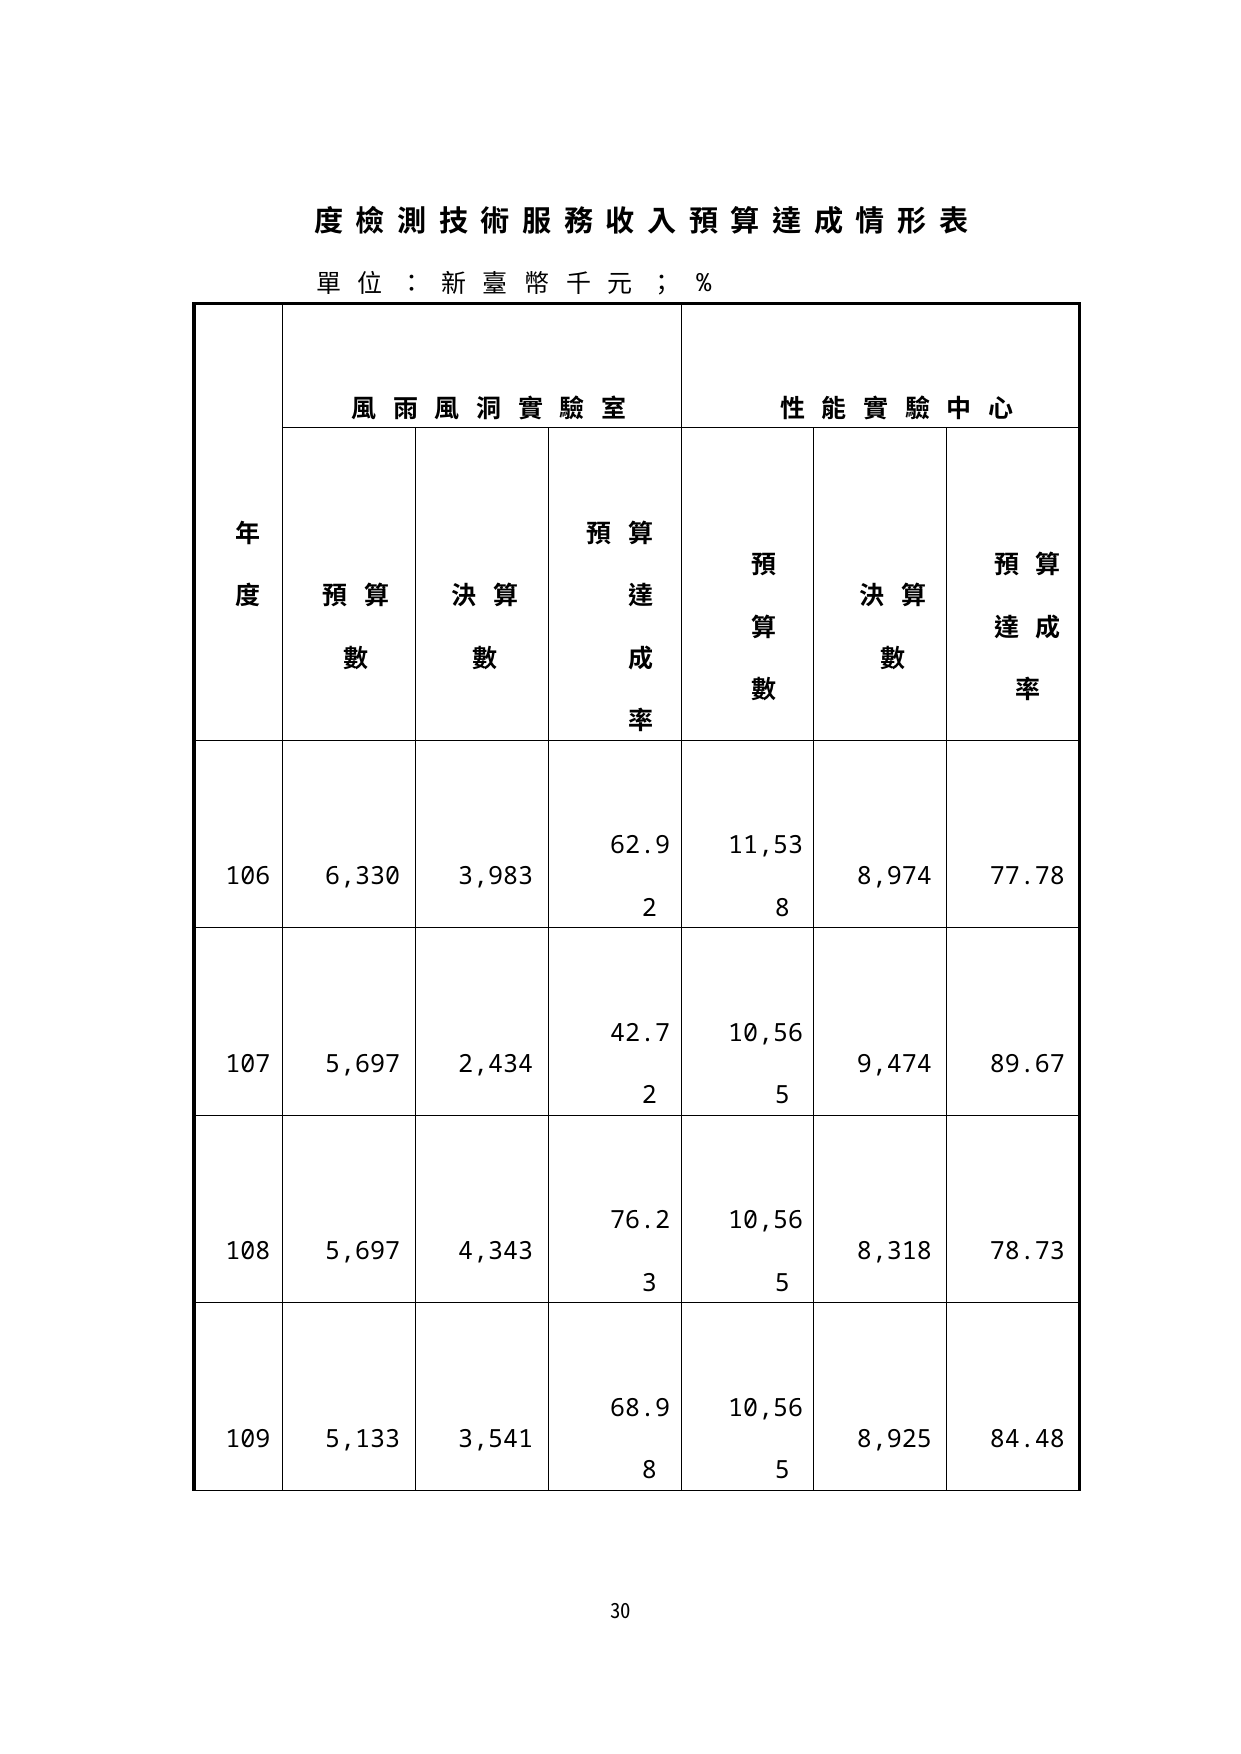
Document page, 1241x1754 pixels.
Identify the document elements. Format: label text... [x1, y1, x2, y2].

table_cell 5,697 [283, 928, 415, 1115]
table_cell 78.73 [947, 1116, 1078, 1302]
table_cell 108 [196, 1116, 282, 1302]
text 度檢測技術服務收入預算達成情形表 單位：新臺幣千元；% [183, 177, 1058, 302]
table_cell 106 [196, 741, 282, 927]
table_cell 76.23 [549, 1116, 681, 1302]
table_cell 4,343 [416, 1116, 548, 1302]
table_cell 89.67 [947, 928, 1078, 1115]
table_cell 預算數 [682, 428, 813, 740]
table_cell 3,541 [416, 1303, 548, 1490]
table_cell 3,983 [416, 741, 548, 927]
table_header 風雨風洞實驗室 [283, 305, 681, 427]
table_cell 11,538 [682, 741, 813, 927]
table_cell 2,434 [416, 928, 548, 1115]
table_cell 10,565 [682, 1303, 813, 1490]
table_cell 8,318 [814, 1116, 946, 1302]
table_header 性能實驗中心 [682, 305, 1078, 427]
table_cell 決算數 [814, 428, 946, 740]
table_cell 77.78 [947, 741, 1078, 927]
table_cell 8,974 [814, 741, 946, 927]
table_cell 109 [196, 1303, 282, 1490]
table_cell 10,565 [682, 928, 813, 1115]
table_cell 5,133 [283, 1303, 415, 1490]
table_cell 6,330 [283, 741, 415, 927]
table_cell 107 [196, 928, 282, 1115]
table_cell 5,697 [283, 1116, 415, 1302]
table_cell 9,474 [814, 928, 946, 1115]
table_cell 42.72 [549, 928, 681, 1115]
table_cell 決算數 [416, 428, 548, 740]
table_cell 8,925 [814, 1303, 946, 1490]
table_header 年度 [196, 305, 282, 740]
table_cell 預算達成率 [947, 428, 1078, 740]
table_cell 預算達成率 [549, 428, 681, 740]
table_cell 68.98 [549, 1303, 681, 1490]
table_cell 10,565 [682, 1116, 813, 1302]
table_cell 預算數 [283, 428, 415, 740]
table_cell 84.48 [947, 1303, 1078, 1490]
table_cell 62.92 [549, 741, 681, 927]
